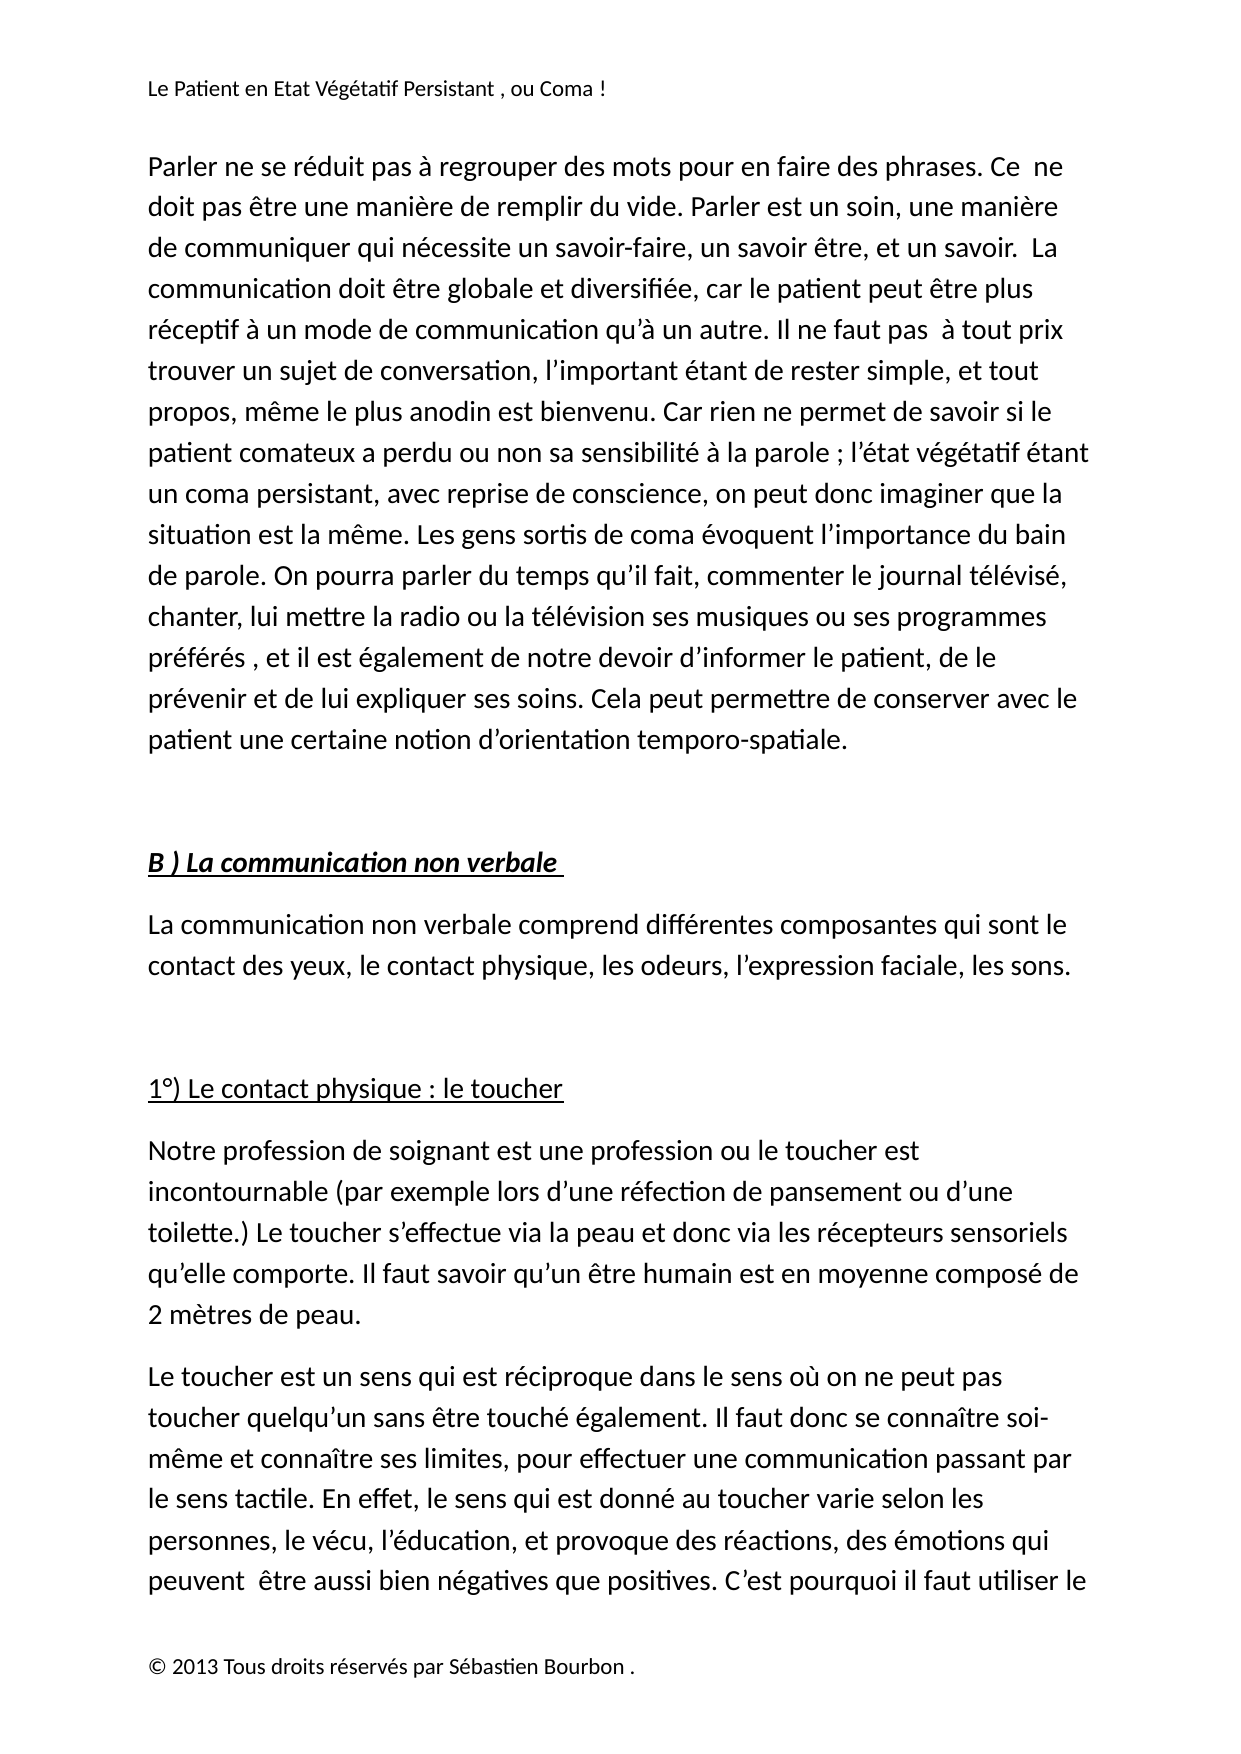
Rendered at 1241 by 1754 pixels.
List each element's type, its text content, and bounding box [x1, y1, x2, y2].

text 1°) Le contact physique : le toucher [148, 1071, 1093, 1106]
text Parler ne se réduit pas à regrouper des mots pour en faire des phrases. Ce ne doit pas être une manière de remplir du vide. Parler est un soin, une manière de communiquer qui nécessite un savoir-faire, un savoir être, et un savoir. La communication doit être globale et diversifiée, car le patient peut être plus réceptif à un mode de communication qu’à un autre. Il ne faut pas à tout prix trouver un sujet de conversation, l’important étant de rester simple, et tout propos, même le plus anodin est bienvenu. Car rien ne permet de savoir si le patient comateux a perdu ou non sa sensibilité à la parole ; l’état végétatif étant un coma persistant, avec reprise de conscience, on peut donc imaginer que la situation est la même. Les gens sortis de coma évoquent l’importance du bain de parole. On pourra parler du temps qu’il fait, commenter le journal télévisé, chanter, lui mettre la radio ou la télévision ses musiques ou ses programmes préférés , et il est également de notre devoir d’informer le patient, de le prévenir et de lui expliquer ses soins. Cela peut permettre de conserver avec le patient une certaine notion d’orientation temporo-spatiale. [148, 148, 1093, 756]
text B ) La communication non verbale [148, 844, 1093, 880]
text La communication non verbale comprend différentes composantes qui sont le contact des yeux, le contact physique, les odeurs, l’expression faciale, les sons. [148, 906, 1093, 983]
text Le toucher est un sens qui est réciproque dans le sens où on ne peut pas toucher quelqu’un sans être touché également. Il faut donc se connaître soi-même et connaître ses limites, pour effectuer une communication passant par le sens tactile. En effet, le sens qui est donné au toucher varie selon les personnes, le vécu, l’éducation, et provoque des réactions, des émotions qui peuvent être aussi bien négatives que positives. C’est pourquoi il faut utiliser le [148, 1358, 1093, 1598]
text Notre profession de soignant est une profession ou le toucher est incontournable (par exemple lors d’une réfection de pansement ou d’une toilette.) Le toucher s’effectue via la peau et donc via les récepteurs sensoriels qu’elle comporte. Il faut savoir qu’un être humain est en moyenne composé de 2 mètres de peau. [148, 1132, 1093, 1332]
